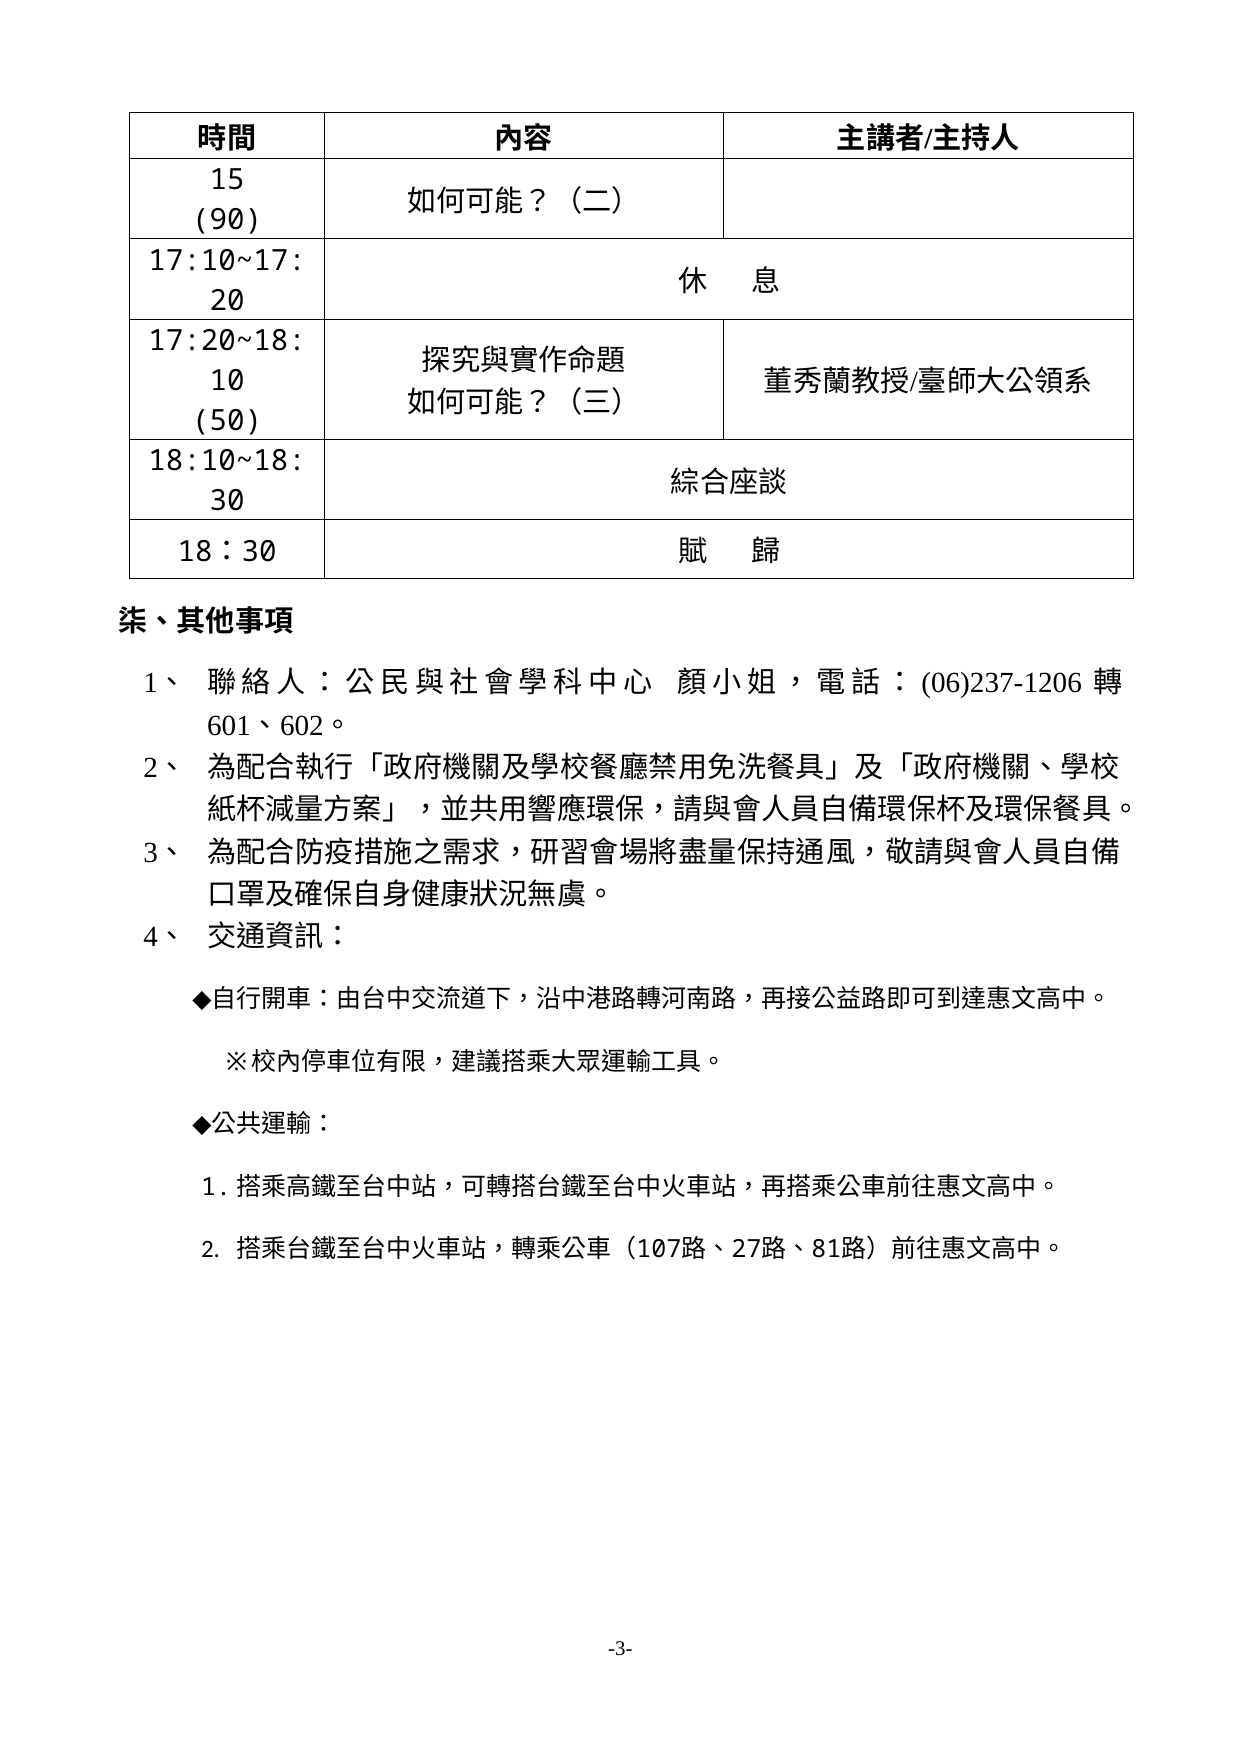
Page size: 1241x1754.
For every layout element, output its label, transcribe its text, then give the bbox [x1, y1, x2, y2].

list 交通資訊： [143, 913, 1122, 955]
list 搭乘高鐵至台中站，可轉搭台鐵至台中火車站，再搭乘公車前往惠文高中。 [201, 1143, 1122, 1205]
list 搭乘台鐵至台中火車站，轉乘公車（107路、27路、81路）前往惠文高中。 [201, 1205, 1122, 1268]
text ◆自行開車：由台中交流道下，沿中港路轉河南路，再接公益路即可到達惠文高中。 [192, 955, 1122, 1018]
table_cell 休 息 [325, 239, 1133, 318]
table_header 時間 [130, 113, 324, 158]
list 為配合防疫措施之需求，研習會場將盡量保持通風，敬請與會人員自備口罩及確保自身健康狀況無虞。 [143, 828, 1122, 913]
text 柒、其他事項 [118, 598, 1122, 640]
table_header 主講者/主持人 [724, 113, 1133, 158]
table_cell 18:10~18:30 [130, 440, 324, 519]
table_cell [724, 159, 1133, 238]
table_cell 賦 歸 [325, 520, 1133, 578]
table_cell 綜合座談 [325, 440, 1133, 519]
table_cell 如何可能？（二） [325, 159, 723, 238]
list 聯絡人：公民與社會學科中心 顏小姐，電話：(06)237-1206轉601、602。 [143, 659, 1122, 744]
text ※校內停車位有限，建議搭乘大眾運輸工具。 [221, 1018, 1122, 1080]
table_cell 探究與實作命題 如何可能？（三） [325, 320, 723, 438]
text ◆公共運輸： [192, 1080, 1122, 1143]
table_cell 17:20~18:10 (50) [130, 320, 324, 438]
table_cell 17:10~17:20 [130, 239, 324, 318]
list 為配合執行「政府機關及學校餐廳禁用免洗餐具」及「政府機關、學校紙杯減量方案」，並共用響應環保，請與會人員自備環保杯及環保餐具。 [143, 744, 1122, 828]
table_cell 18：30 [130, 520, 324, 578]
table_cell 15 (90) [130, 159, 324, 238]
table_cell 董秀蘭教授/臺師大公領系 [724, 320, 1133, 438]
table_header 內容 [325, 113, 723, 158]
